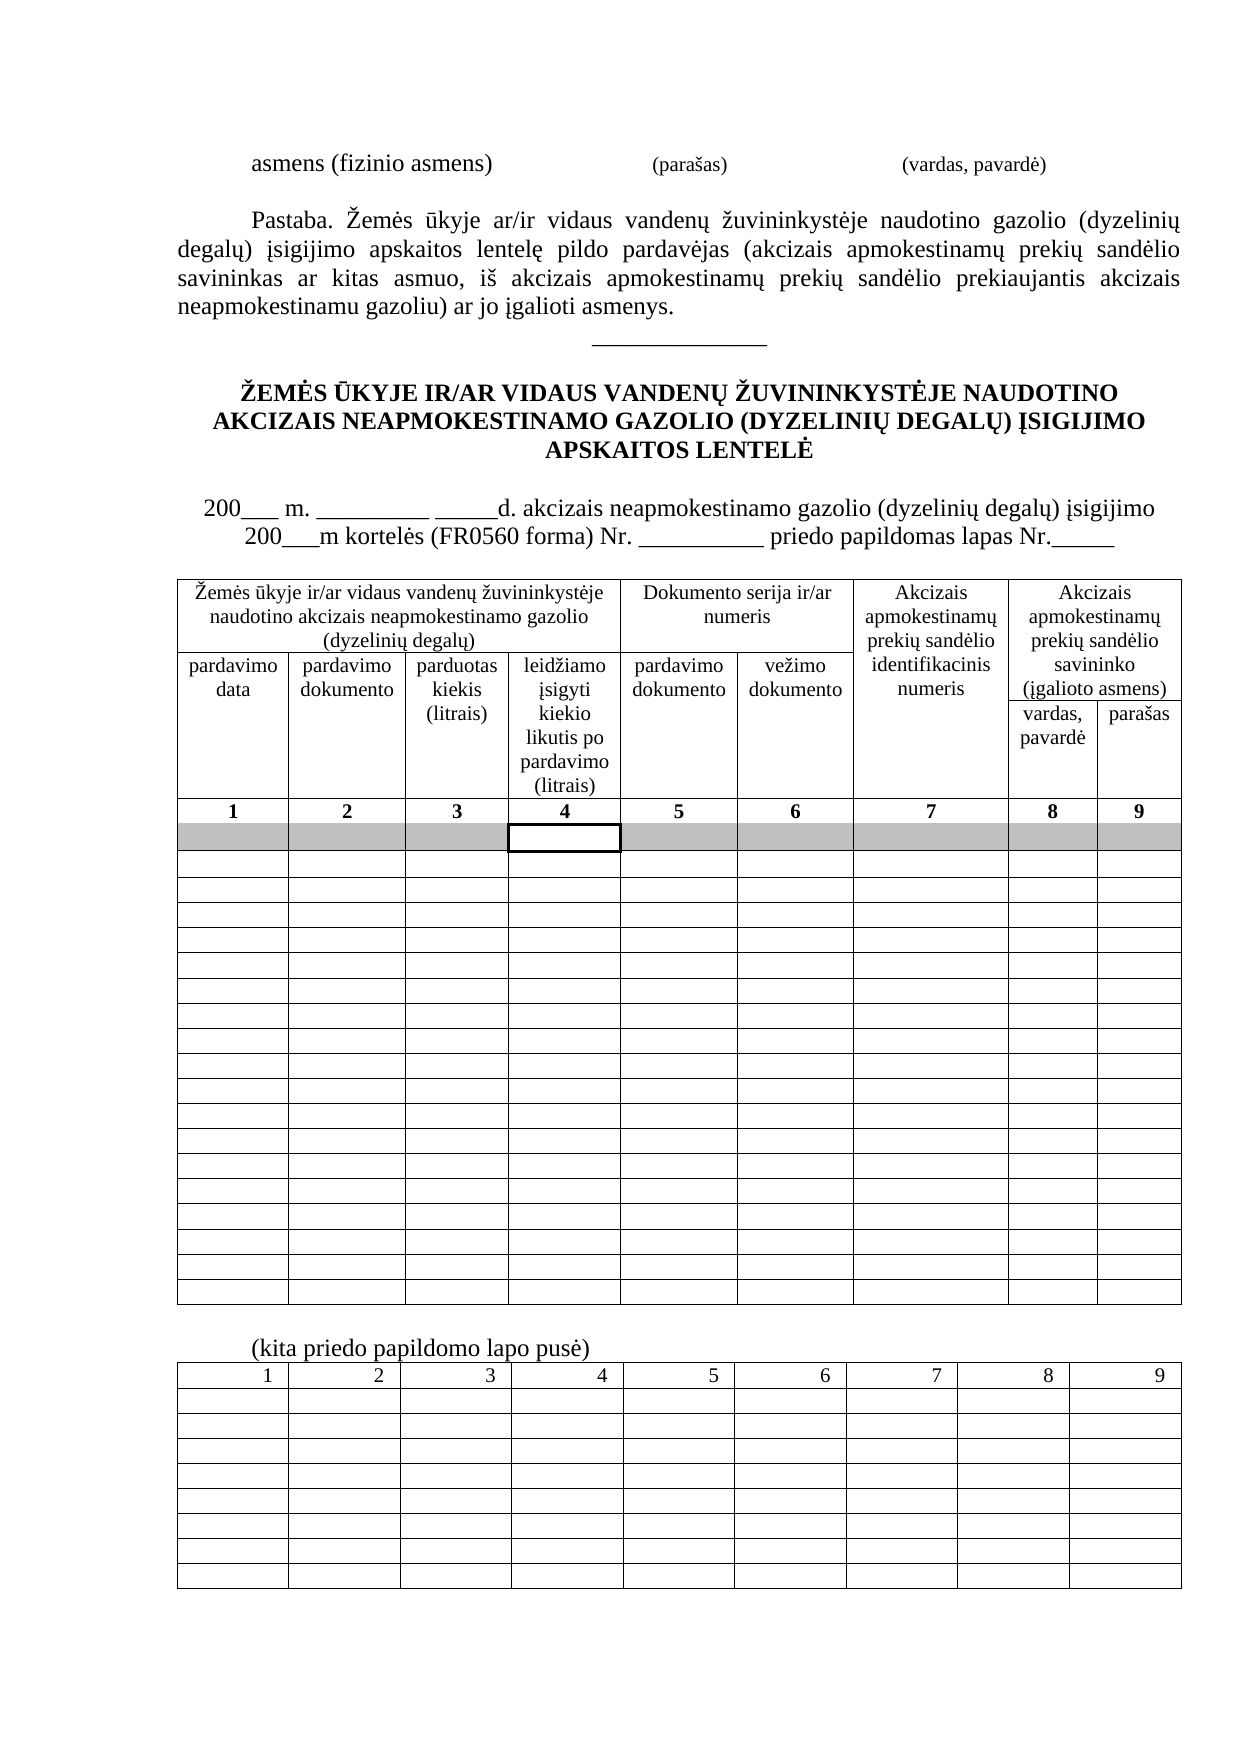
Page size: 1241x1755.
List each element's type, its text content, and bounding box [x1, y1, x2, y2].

table_cell [289, 1564, 400, 1588]
table_cell [1098, 953, 1181, 977]
table_cell [738, 903, 853, 927]
table_cell [512, 1539, 623, 1563]
table_cell [406, 1104, 508, 1128]
table_cell [289, 953, 405, 977]
table_cell [738, 1079, 853, 1103]
table_cell [1009, 953, 1097, 977]
table_cell [512, 1389, 623, 1412]
table_cell [735, 1539, 846, 1563]
table_cell [401, 1414, 511, 1438]
table_header 6 [735, 1363, 846, 1387]
table_cell [509, 1054, 620, 1078]
table_cell leidžiamo įsigyti kiekio likutis po pardavimo (litrais) [509, 653, 620, 797]
table_cell [624, 1514, 734, 1538]
table_cell 1 [178, 799, 288, 823]
table_cell [289, 1204, 405, 1228]
table_header 5 [624, 1363, 734, 1387]
table_cell 6 [738, 799, 853, 823]
table_cell [289, 1079, 405, 1103]
table_cell [509, 1179, 620, 1203]
text (kita priedo papildomo lapo pusė) [177, 1333, 1181, 1362]
table_cell [854, 851, 1008, 877]
table_cell [1098, 878, 1181, 902]
table_header 4 [512, 1363, 623, 1387]
table_cell [958, 1389, 1069, 1412]
table_cell [289, 1514, 400, 1538]
table_cell [289, 1464, 400, 1488]
table_cell [1070, 1464, 1181, 1488]
table_cell [509, 928, 620, 952]
table_header 7 [847, 1363, 957, 1387]
table_cell [509, 853, 620, 877]
table_cell [406, 1179, 508, 1203]
table_cell [735, 1414, 846, 1438]
table_cell [509, 1129, 620, 1153]
table_cell [178, 1230, 288, 1253]
table_cell [178, 1514, 288, 1538]
table_cell [509, 1004, 620, 1028]
table_cell [1098, 1280, 1181, 1304]
table_cell [738, 851, 853, 877]
table_cell [178, 1464, 288, 1488]
table_cell [958, 1414, 1069, 1438]
table_cell [289, 903, 405, 927]
table_cell [738, 1204, 853, 1228]
table_cell [738, 1179, 853, 1203]
table_cell [854, 979, 1008, 1002]
table_cell parašas [1098, 701, 1181, 797]
table_cell [509, 1104, 620, 1128]
table_cell [178, 1489, 288, 1513]
table_cell [958, 1514, 1069, 1538]
table_cell [289, 1230, 405, 1253]
table_cell [406, 1154, 508, 1178]
table_cell [178, 823, 288, 850]
table_cell 8 [1009, 799, 1097, 823]
table_cell [738, 1029, 853, 1053]
table_cell [624, 1489, 734, 1513]
table_cell [1098, 903, 1181, 927]
table_cell [1098, 823, 1181, 850]
table_cell [509, 1079, 620, 1103]
table_cell [1098, 928, 1181, 952]
table_header 3 [401, 1363, 511, 1387]
table_cell [509, 1255, 620, 1279]
table_cell 2 [289, 799, 405, 823]
table_cell [958, 1539, 1069, 1563]
table_header 1 [178, 1363, 288, 1387]
table_cell [621, 903, 737, 927]
table_cell [401, 1464, 511, 1488]
table_cell [406, 979, 508, 1002]
table_cell [178, 1539, 288, 1563]
table_cell [854, 1255, 1008, 1279]
table_cell [847, 1464, 957, 1488]
table_cell [854, 1179, 1008, 1203]
table_cell [1009, 1079, 1097, 1103]
table_header 2 [289, 1363, 400, 1387]
table_cell [401, 1539, 511, 1563]
table_cell [854, 1104, 1008, 1128]
table_cell [401, 1564, 511, 1588]
table_cell [289, 1389, 400, 1412]
table_cell [406, 903, 508, 927]
table_cell [178, 1054, 288, 1078]
table_cell [1009, 878, 1097, 902]
table_cell [1009, 1230, 1097, 1253]
table_cell [624, 1389, 734, 1412]
text asmens (fizinio asmens) (parašas) (vardas, pavardė) [177, 148, 1181, 176]
table_cell [1098, 979, 1181, 1002]
table_cell [1098, 1104, 1181, 1128]
table_cell [621, 928, 737, 952]
table_cell [621, 953, 737, 977]
table_cell [621, 851, 737, 877]
table_cell [854, 823, 1008, 850]
table_cell [509, 1029, 620, 1053]
table_cell [509, 1280, 620, 1304]
table_cell [178, 1389, 288, 1412]
table_cell [1009, 1204, 1097, 1228]
table_cell [509, 1154, 620, 1178]
table_cell pardavimo data [178, 653, 288, 797]
table_cell [289, 878, 405, 902]
table_cell [1009, 851, 1097, 877]
table_cell [406, 1280, 508, 1304]
table_cell [847, 1439, 957, 1463]
table_cell [289, 928, 405, 952]
table_cell pardavimo dokumento [289, 653, 405, 797]
table_cell [1009, 1129, 1097, 1153]
table_cell [738, 1054, 853, 1078]
table_cell pardavimo dokumento [621, 653, 737, 797]
table_cell [178, 903, 288, 927]
table_cell [847, 1489, 957, 1513]
table_cell [624, 1539, 734, 1563]
text ŽEMĖS ŪKYJE IR/AR VIDAUS VANDENŲ ŽUVININKYSTĖJE NAUDOTINO AKCIZAIS NEAPMOKESTINAMO GAZOLIO (DYZELINIŲ DEGALŲ) ĮSIGIJIMO APSKAITOS LENTELĖ [177, 378, 1181, 464]
table_cell [1009, 1004, 1097, 1028]
table_cell [1009, 823, 1097, 850]
table_cell [1098, 1230, 1181, 1253]
table_cell [854, 928, 1008, 952]
table_cell [624, 1564, 734, 1588]
table_cell [289, 1255, 405, 1279]
table_cell [1070, 1564, 1181, 1588]
table_cell [401, 1439, 511, 1463]
table_cell [178, 1029, 288, 1053]
text Pastaba. Žemės ūkyje ar/ir vidaus vandenų žuvininkystėje naudotino gazolio (dyzelinių degalų) įsigijimo apskaitos lentelę pildo pardavėjas (akcizais apmokestinamų prekių sandėlio savininkas ar kitas asmuo, iš akcizais apmokestinamų prekių sandėlio prekiaujantis akcizais neapmokestinamu gazoliu) ar jo įgalioti asmenys. [177, 205, 1181, 320]
table_cell [735, 1514, 846, 1538]
table_cell [509, 953, 620, 977]
table_cell [406, 851, 508, 877]
table_cell [178, 1129, 288, 1153]
table_cell [512, 1564, 623, 1588]
table_cell [289, 1004, 405, 1028]
table_cell [622, 823, 737, 850]
table_cell [406, 1129, 508, 1153]
table_cell [854, 1079, 1008, 1103]
table_cell [958, 1564, 1069, 1588]
table_header Akcizais apmokestinamų prekių sandėlio savininko (įgalioto asmens) [1009, 580, 1181, 700]
table_cell 5 [621, 799, 737, 823]
table_header Žemės ūkyje ir/ar vidaus vandenų žuvininkystėje naudotino akcizais neapmokestinamo gazolio (dyzelinių degalų) [178, 580, 620, 652]
table_cell [847, 1539, 957, 1563]
table_cell [621, 1255, 737, 1279]
table_cell [406, 1255, 508, 1279]
table_cell [854, 1154, 1008, 1178]
table_cell [178, 1179, 288, 1203]
table_cell [621, 1029, 737, 1053]
table_cell [624, 1414, 734, 1438]
table_cell [178, 979, 288, 1002]
table_cell [854, 1129, 1008, 1153]
table_cell parduotas kiekis (litrais) [406, 653, 508, 797]
table_cell [847, 1564, 957, 1588]
table_cell [621, 1054, 737, 1078]
table_cell [289, 1280, 405, 1304]
table_cell [178, 1004, 288, 1028]
table_cell [1070, 1389, 1181, 1412]
table_cell [847, 1389, 957, 1412]
table_cell [406, 823, 507, 850]
table_cell [406, 928, 508, 952]
table_cell [738, 1004, 853, 1028]
table_cell [958, 1464, 1069, 1488]
table_cell [512, 1414, 623, 1438]
table_cell [178, 1079, 288, 1103]
table_cell [178, 1280, 288, 1304]
table_cell [406, 1029, 508, 1053]
table_cell [1098, 851, 1181, 877]
table_cell [621, 1104, 737, 1128]
table_header 8 [958, 1363, 1069, 1387]
table_cell [178, 928, 288, 952]
table_cell [509, 1204, 620, 1228]
table_cell [509, 1230, 620, 1253]
table_cell [735, 1389, 846, 1412]
table_cell [178, 1564, 288, 1588]
table_cell [738, 1129, 853, 1153]
table_cell [1009, 1104, 1097, 1128]
table_cell [738, 928, 853, 952]
table_cell [512, 1514, 623, 1538]
table_cell [1009, 1154, 1097, 1178]
table_cell [401, 1489, 511, 1513]
table_header Dokumento serija ir/ar numeris [621, 580, 853, 652]
table_cell [738, 979, 853, 1002]
table_cell [854, 903, 1008, 927]
table_cell [1098, 1154, 1181, 1178]
table_cell [289, 1154, 405, 1178]
table_cell [735, 1439, 846, 1463]
table_cell [1009, 1280, 1097, 1304]
table_cell [621, 1280, 737, 1304]
table_cell [1009, 1029, 1097, 1053]
table_header 9 [1070, 1363, 1181, 1387]
table_cell [621, 979, 737, 1002]
table_cell [1070, 1439, 1181, 1463]
table_cell [621, 878, 737, 902]
table_cell [738, 1230, 853, 1253]
table_cell [1009, 1179, 1097, 1203]
table_cell [1009, 928, 1097, 952]
table_cell [512, 1439, 623, 1463]
table_cell [289, 823, 405, 850]
table_cell [401, 1514, 511, 1538]
table_cell [854, 953, 1008, 977]
table_cell [289, 1489, 400, 1513]
table_cell [958, 1439, 1069, 1463]
table_cell [406, 1004, 508, 1028]
table_cell [1098, 1029, 1181, 1053]
table_cell [289, 1104, 405, 1128]
table_cell [406, 953, 508, 977]
table_cell [621, 1179, 737, 1203]
table_cell 7 [854, 799, 1008, 823]
table_cell [958, 1489, 1069, 1513]
table_cell [738, 953, 853, 977]
table_cell [509, 878, 620, 902]
table_cell [847, 1514, 957, 1538]
table_cell [854, 878, 1008, 902]
table_cell [854, 1204, 1008, 1228]
table_cell [178, 1204, 288, 1228]
table_cell [289, 979, 405, 1002]
table_cell [854, 1029, 1008, 1053]
table_cell [1009, 1255, 1097, 1279]
table_cell [512, 1489, 623, 1513]
table_cell [178, 1439, 288, 1463]
table_cell [1070, 1539, 1181, 1563]
table_cell [289, 1054, 405, 1078]
table_cell [1098, 1054, 1181, 1078]
table_cell [509, 979, 620, 1002]
table_cell [510, 826, 619, 850]
table_cell [1098, 1129, 1181, 1153]
table_header Akcizais apmokestinamų prekių sandėlio identifikacinis numeris [854, 580, 1008, 797]
table_cell [624, 1439, 734, 1463]
table_cell [1070, 1514, 1181, 1538]
table_cell [1009, 1054, 1097, 1078]
table_cell [854, 1280, 1008, 1304]
table_cell [178, 1414, 288, 1438]
table_cell [738, 878, 853, 902]
table_cell [1070, 1414, 1181, 1438]
table_cell vežimo dokumento [738, 653, 853, 797]
table_cell [509, 903, 620, 927]
table_cell [847, 1414, 957, 1438]
table_cell [738, 1280, 853, 1304]
table_cell [406, 878, 508, 902]
table_cell [621, 1129, 737, 1153]
table_cell [1098, 1179, 1181, 1203]
table_cell [289, 1129, 405, 1153]
table_cell [624, 1464, 734, 1488]
table_cell 4 [509, 799, 620, 823]
table_cell 9 [1098, 799, 1181, 823]
table_cell [854, 1054, 1008, 1078]
table_cell [1098, 1204, 1181, 1228]
table_cell [289, 1414, 400, 1438]
table_cell [854, 1230, 1008, 1253]
table_cell [178, 1104, 288, 1128]
table_cell [406, 1054, 508, 1078]
table_cell [289, 1179, 405, 1203]
table_cell [735, 1564, 846, 1588]
table_cell [178, 1255, 288, 1279]
table_cell [738, 1154, 853, 1178]
table_cell 3 [406, 799, 508, 823]
table_cell [621, 1230, 737, 1253]
table_cell [178, 953, 288, 977]
table_cell [406, 1230, 508, 1253]
table_cell [621, 1004, 737, 1028]
table_cell [406, 1079, 508, 1103]
table_cell [738, 1104, 853, 1128]
table_cell [735, 1464, 846, 1488]
table_cell [289, 1539, 400, 1563]
table_cell [1009, 979, 1097, 1002]
table_cell [735, 1489, 846, 1513]
table_cell [289, 1029, 405, 1053]
table_cell [406, 1204, 508, 1228]
table_cell vardas, pavardė [1009, 701, 1097, 797]
table_cell [178, 878, 288, 902]
table_cell [1098, 1004, 1181, 1028]
text 200___ m. _________ _____d. akcizais neapmokestinamo gazolio (dyzelinių degalų) įsigijimo 200___m kortelės (FR0560 forma) Nr. __________ priedo papildomas lapas Nr._____ [177, 493, 1181, 550]
table_cell [289, 851, 405, 877]
table_cell [1098, 1255, 1181, 1279]
table_cell [178, 1154, 288, 1178]
table_cell [1098, 1079, 1181, 1103]
table_cell [401, 1389, 511, 1412]
table_cell [621, 1079, 737, 1103]
table_cell [621, 1154, 737, 1178]
table_cell [738, 1255, 853, 1279]
table_cell [178, 851, 288, 877]
table_cell [289, 1439, 400, 1463]
table_cell [621, 1204, 737, 1228]
table_cell [1009, 903, 1097, 927]
table_cell [854, 1004, 1008, 1028]
table_cell [738, 823, 853, 850]
text ______________ [177, 320, 1181, 349]
table_cell [1070, 1489, 1181, 1513]
table_cell [512, 1464, 623, 1488]
